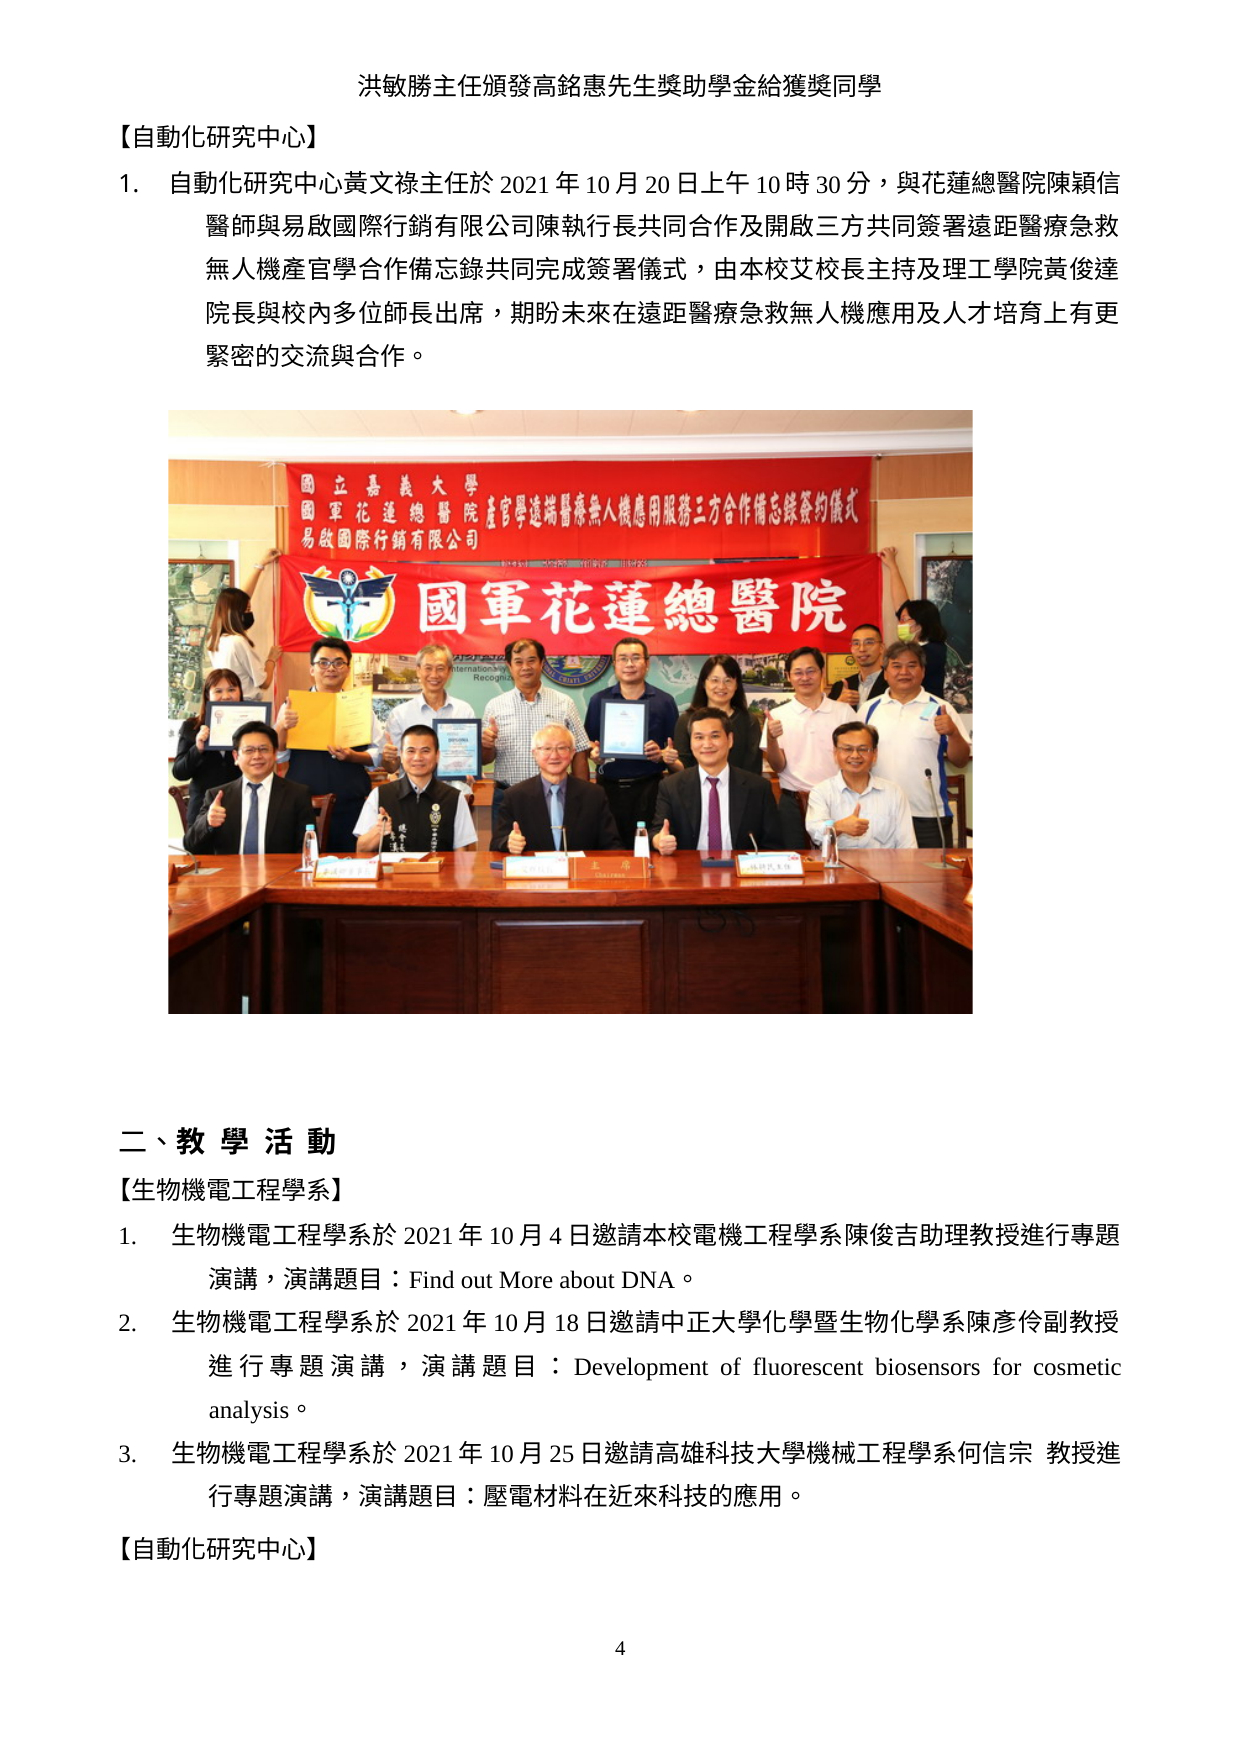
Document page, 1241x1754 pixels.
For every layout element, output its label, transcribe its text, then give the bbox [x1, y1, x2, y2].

text 【自動化研究中心】 [106, 1529, 1122, 1566]
list 自動化研究中心黃文祿主任於2021年10月20日上午10時30分，與花蓮總醫院陳穎信醫師與易啟國際行銷有限公司陳執行長共同合作及開啟三方共同簽署遠距醫療急救無人機產官學合作備忘錄共同完成簽署儀式，由本校艾校長主持及理工學院黃俊達院長與校內多位師長出席，期盼未來在遠距醫療急救無人機應用及人才培育上有更緊密的交流與合作。 [118, 163, 1122, 373]
list 生物機電工程學系於2021年10月25日邀請高雄科技大學機械工程學系何信宗 教授進行專題演講，演講題目：壓電材料在近來科技的應用。 [118, 1433, 1122, 1513]
list 生物機電工程學系於2021年10月4日邀請本校電機工程學系陳俊吉助理教授進行專題演講，演講題目：Find out More about DNA。 [118, 1216, 1122, 1296]
list 生物機電工程學系於2021年10月18日邀請中正大學化學暨生物化學系陳彥伶副教授進行專題演講，演講題目：Development of fluorescent biosensors for cosmetic analysis。 [118, 1303, 1122, 1426]
table_cell 洪敏勝主任頒發高銘惠先生獎助學金給獲奬同學 [176, 66, 1064, 108]
text 【生物機電工程學系】 [106, 1170, 1122, 1206]
text 二、教 學 活 動 [118, 1118, 1122, 1161]
text 【自動化研究中心】 [106, 117, 1122, 154]
